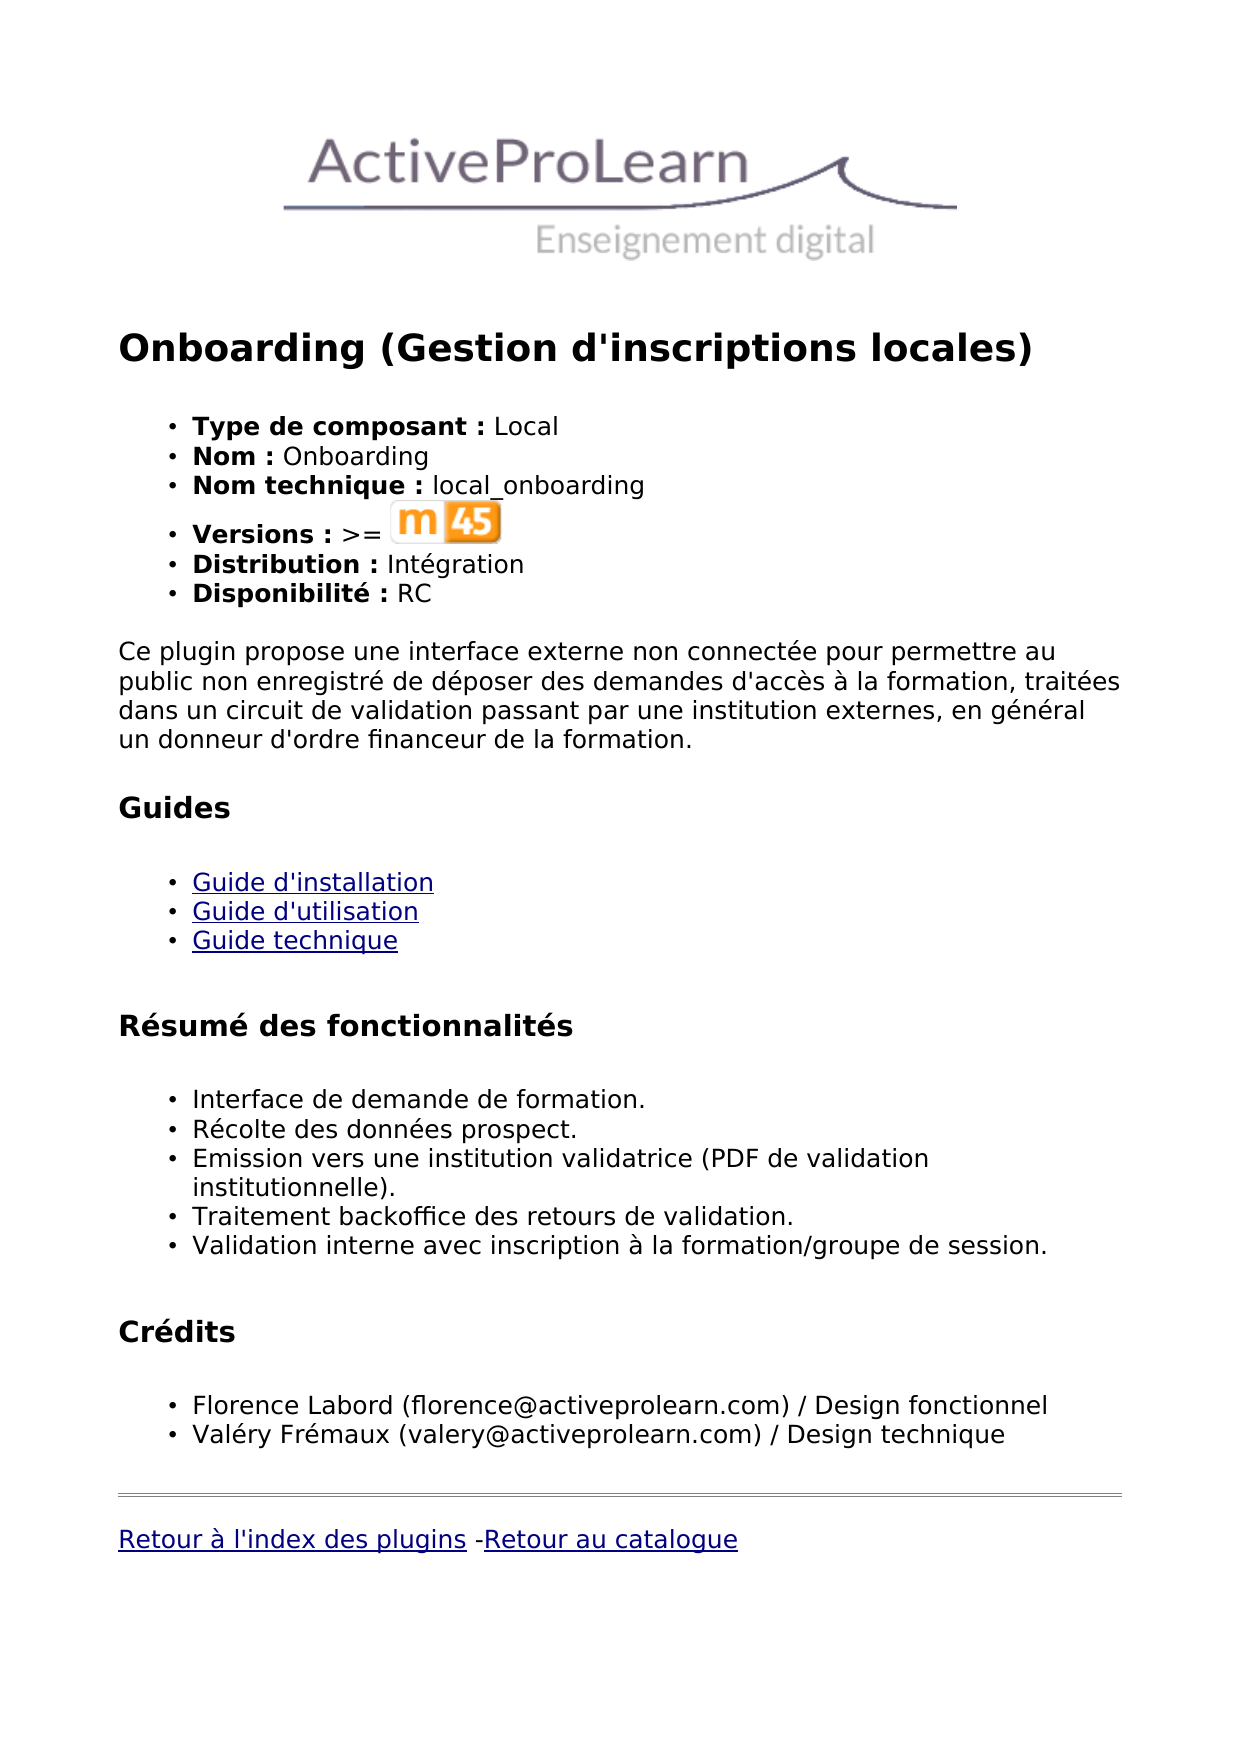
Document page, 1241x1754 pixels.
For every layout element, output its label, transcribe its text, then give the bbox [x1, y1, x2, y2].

list Florence Labord (florence@activeprolearn.com) / Design fonctionnel [177, 1391, 1122, 1420]
list Interface de demande de formation. [177, 1086, 1122, 1115]
text Retour à l'index des plugins -Retour au catalogue [118, 1525, 1122, 1554]
list Emission vers une institution validatrice (PDF de validation institutionnelle). [177, 1144, 1122, 1202]
list Versions : >= [177, 500, 1122, 550]
picture [283, 118, 957, 261]
subtitle Onboarding (Gestion d'inscriptions locales) [118, 327, 1122, 371]
subtitle Guides [118, 792, 1122, 826]
list Guide d'installation [177, 868, 1122, 897]
subtitle Crédits [118, 1315, 1122, 1349]
list Distribution : Intégration [177, 550, 1122, 579]
subtitle Résumé des fonctionnalités [118, 1010, 1122, 1044]
text Ce plugin propose une interface externe non connectée pour permettre au public non enregistré de déposer des demandes d'accès à la formation, traitées dans un circuit de validation passant par une institution externes, en général un donneur d'ordre financeur de la formation. [118, 638, 1122, 754]
list Validation interne avec inscription à la formation/groupe de session. [177, 1231, 1122, 1261]
list Nom : Onboarding [177, 442, 1122, 471]
list Récolte des données prospect. [177, 1115, 1122, 1144]
list Guide d'utilisation [177, 897, 1122, 926]
list Type de composant : Local [177, 413, 1122, 442]
list Guide technique [177, 926, 1122, 955]
list Nom technique : local_onboarding [177, 471, 1122, 500]
list Disponibilité : RC [177, 579, 1122, 608]
picture [390, 500, 502, 544]
list Traitement backoffice des retours de validation. [177, 1202, 1122, 1231]
list Valéry Frémaux (valery@activeprolearn.com) / Design technique [177, 1420, 1122, 1449]
